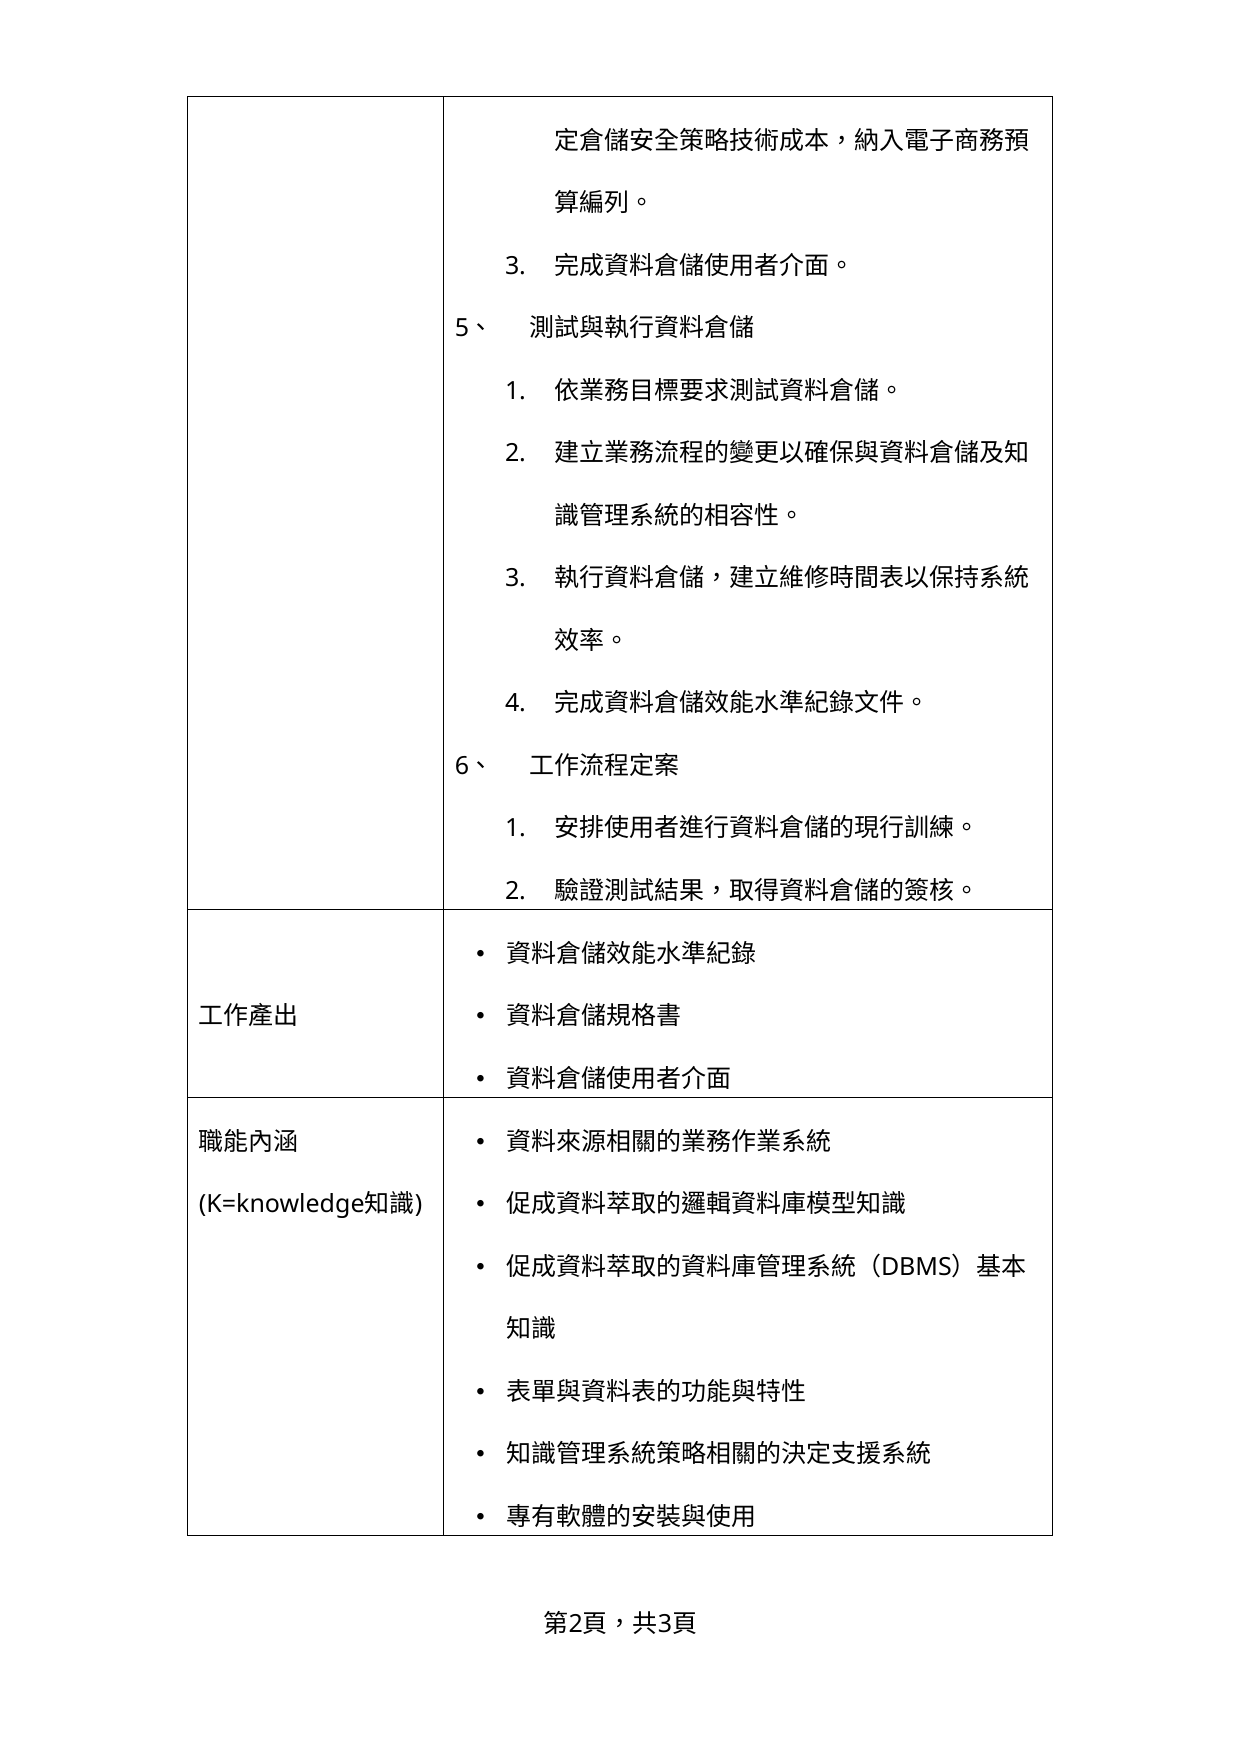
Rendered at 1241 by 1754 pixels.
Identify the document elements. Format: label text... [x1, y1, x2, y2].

table_cell 資料來源相關的業務作業系統 促成資料萃取的邏輯資料庫模型知識 促成資料萃取的資料庫管理系統（DBMS）基本知識 表單與資料表的功能與特性 知識管理系統策略相關的決定支援系統 專有軟體的安裝與使用 應用於資料庫安全功能的加密與驗證 [444, 1098, 1052, 1535]
table_cell 確認資料庫架構 檢視資料庫設計文件，包括資料結構、查詢、報告與使用者介面，找出可能的大數據應用程式。 對照業務安全計畫跟資料庫存取安全功能設計。 找出所需的資料與來源 找出企業知識管理系統策略、主題領域以及業務流程與所需資料。 作業資料探索、定義倉儲來源規格以及現有資料表與檔案，完成資料倉儲規格書。 決定作業步驟與流程 開發倉儲目標以及業務流程與所需資料。 依照系統規劃找出倉儲代理者，決定開發倉儲步驟與流程。 設計與開發資料倉儲功能 依照企業安全計畫，研擬與執行倉儲安全策略，找出表單與資料表以及所需資料。 研擬企業知識管理策略及倉儲資訊目錄，訂定倉儲安全策略技術成本，納入電子商務預算編列。 完成資料倉儲使用者介面。 測試與執行資料倉儲 依業務目標要求測試資料倉儲。 建立業務流程的變更以確保與資料倉儲及知識管理系統的相容性。 執行資料倉儲，建立維修時間表以保持系統效率。 完成資料倉儲效能水準紀錄文件。 工作流程定案 安排使用者進行資料倉儲的現行訓練。 驗證測試結果，取得資料倉儲的簽核。 [444, 97, 1052, 909]
table_cell 工作產出 [188, 910, 443, 1097]
table_cell [188, 97, 443, 909]
table_cell 職能內涵 (K=knowledge知識) [188, 1098, 443, 1535]
table_cell 資料倉儲效能水準紀錄 資料倉儲規格書 資料倉儲使用者介面 [444, 910, 1052, 1097]
